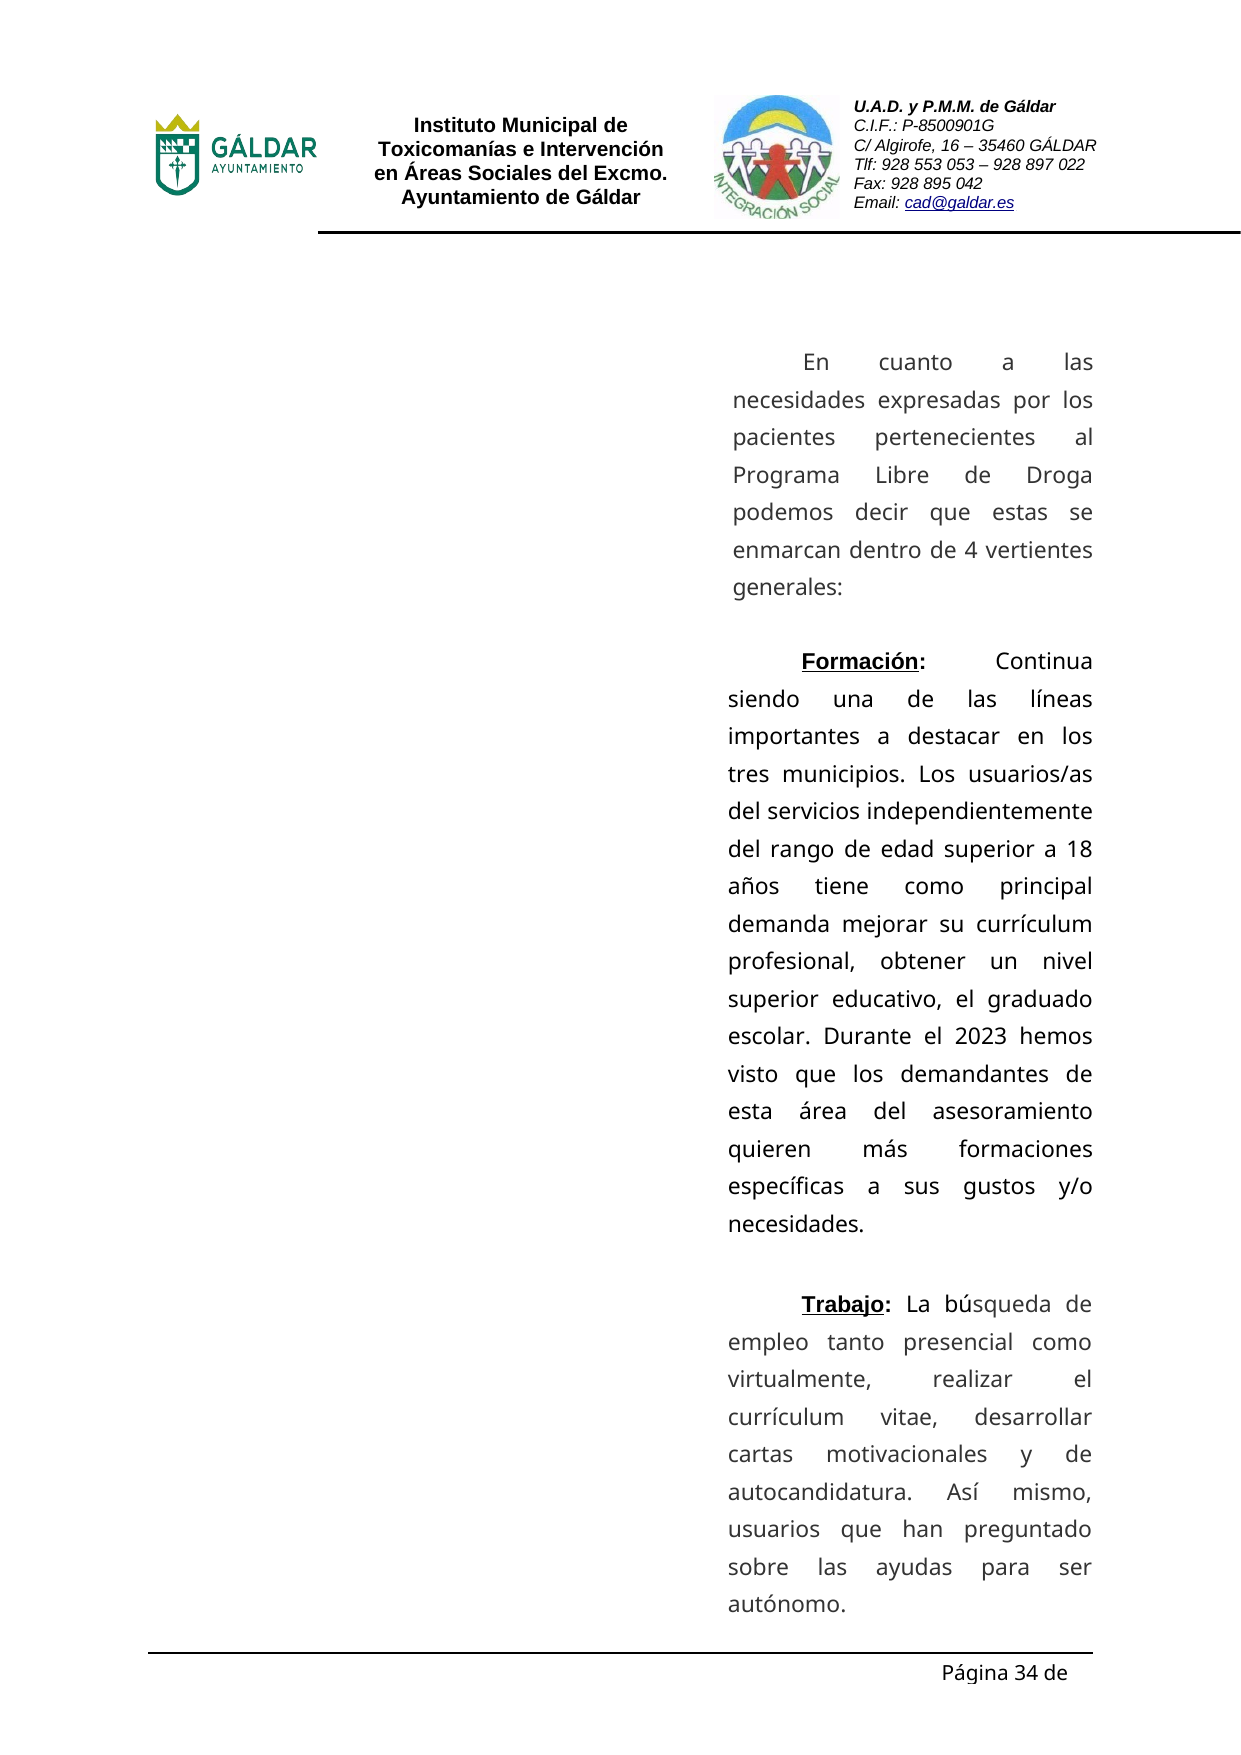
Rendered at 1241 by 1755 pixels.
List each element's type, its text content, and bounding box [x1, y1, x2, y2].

text C/ Algirofe, 16 – 35460 GÁLDAR [853, 135, 1152, 154]
text Formación: Continua siendo una de las líneas importantes a destacar en los tres municipios. Los usuarios/as del servicios independientemente del rango de edad superior a 18 años tiene como principal demanda mejorar su currículum profesional, obtener un nivel superior educativo, el graduado escolar. Durante el 2023 hemos visto que los demandantes de esta área del asesoramiento quieren más formaciones específicas a sus gustos y/o necesidades. [728, 645, 1093, 1239]
text Email: cad@galdar.es [853, 193, 1152, 212]
text Fax: 928 895 042 [853, 174, 1152, 193]
text U.A.D. y P.M.M. de Gáldar [853, 97, 1152, 116]
text En cuanto a las necesidades expresadas por los pacientes pertenecientes al Programa Libre de Droga podemos decir que estas se enmarcan dentro de 4 vertientes generales: [732, 346, 1093, 603]
text Trabajo: La búsqueda de empleo tanto presencial como virtualmente, realizar el currículum vitae, desarrollar cartas motivacionales y de autocandidatura. Así mismo, usuarios que han preguntado sobre las ayudas para ser autónomo. [728, 1288, 1092, 1619]
text C.I.F.: P-8500901G [853, 116, 1152, 135]
text Tlf: 928 553 053 – 928 897 022 [853, 154, 1152, 174]
text Instituto Municipal de Toxicomanías e Intervención en Áreas Sociales del Excmo. [363, 113, 679, 185]
text Ayuntamiento de Gáldar [363, 185, 679, 209]
